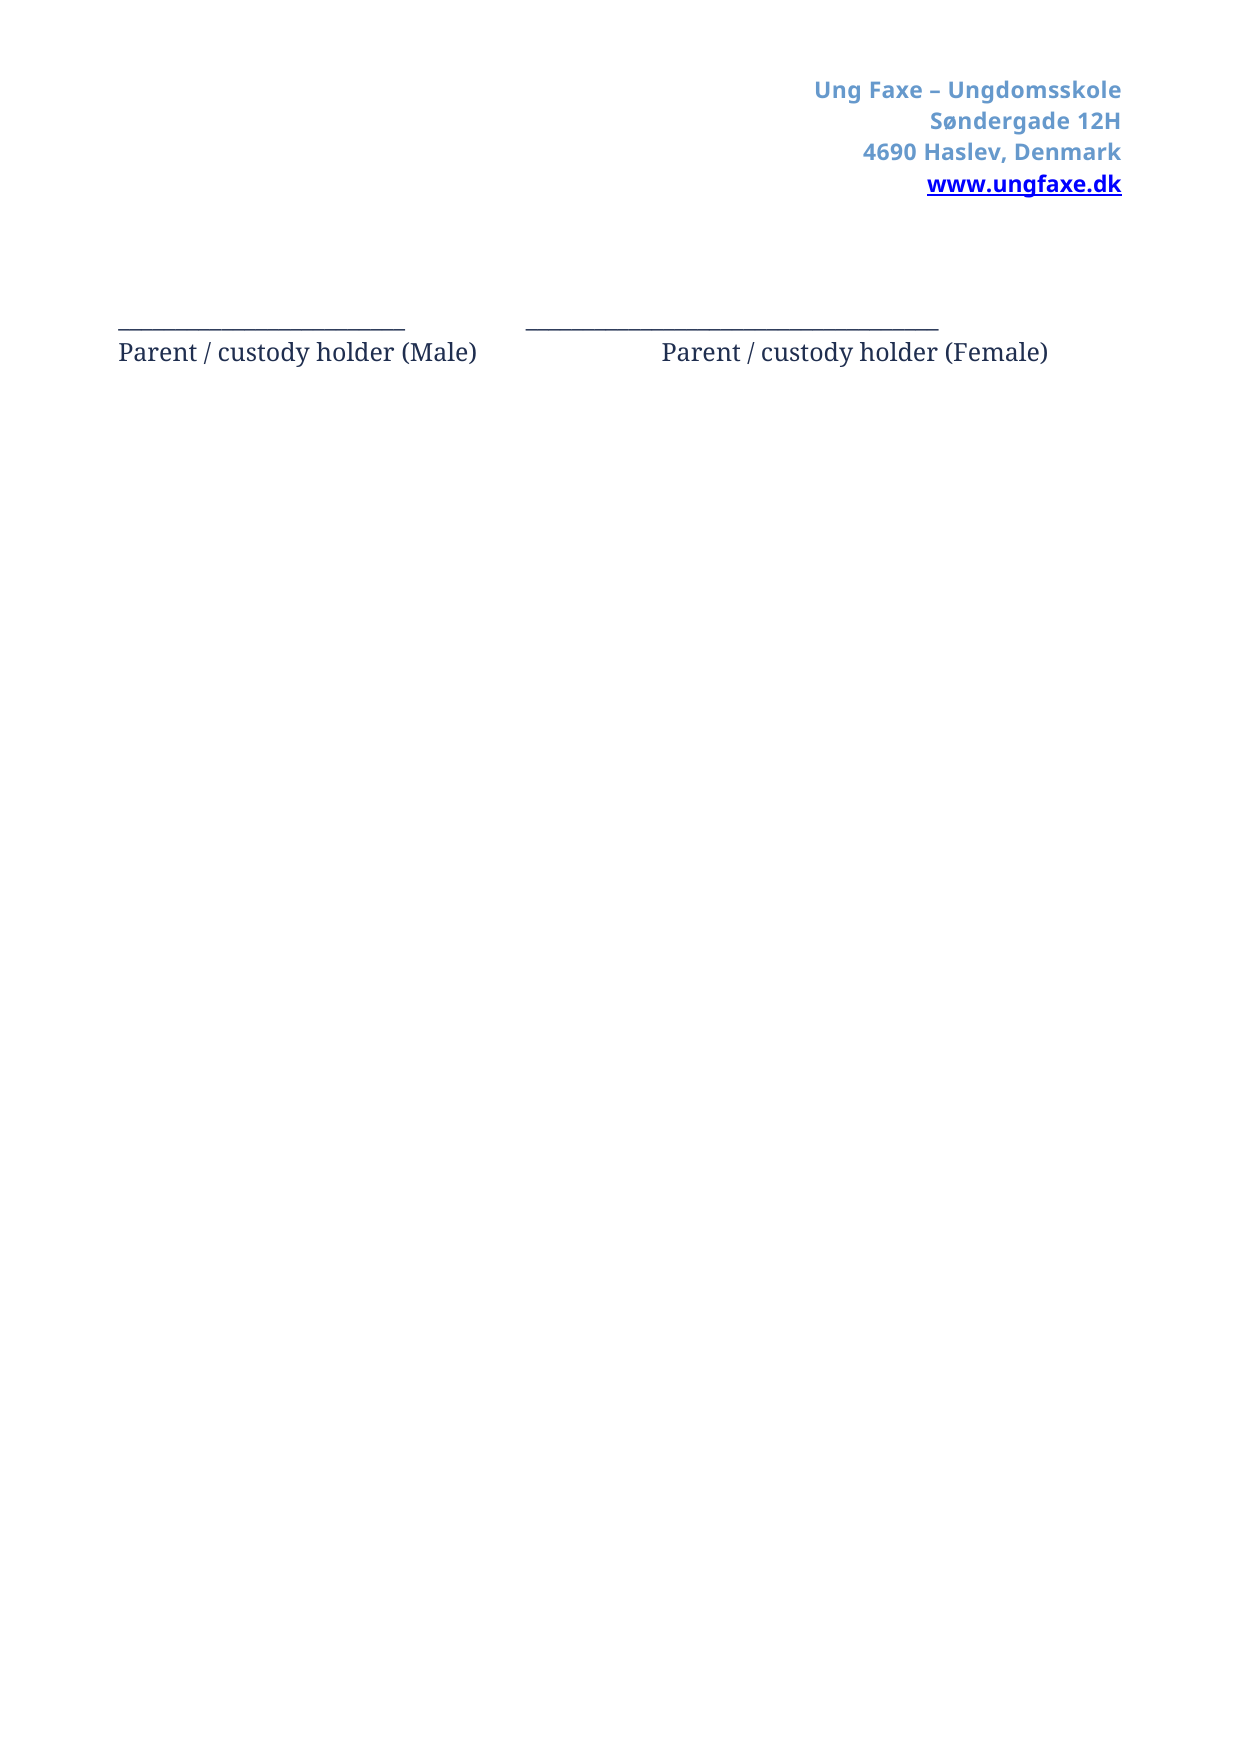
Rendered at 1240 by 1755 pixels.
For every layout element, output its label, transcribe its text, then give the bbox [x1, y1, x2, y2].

text _________________________ ____________________________________ [118, 301, 1121, 335]
text Parent / custody holder (Male) Parent / custody holder (Female) [118, 335, 1121, 369]
